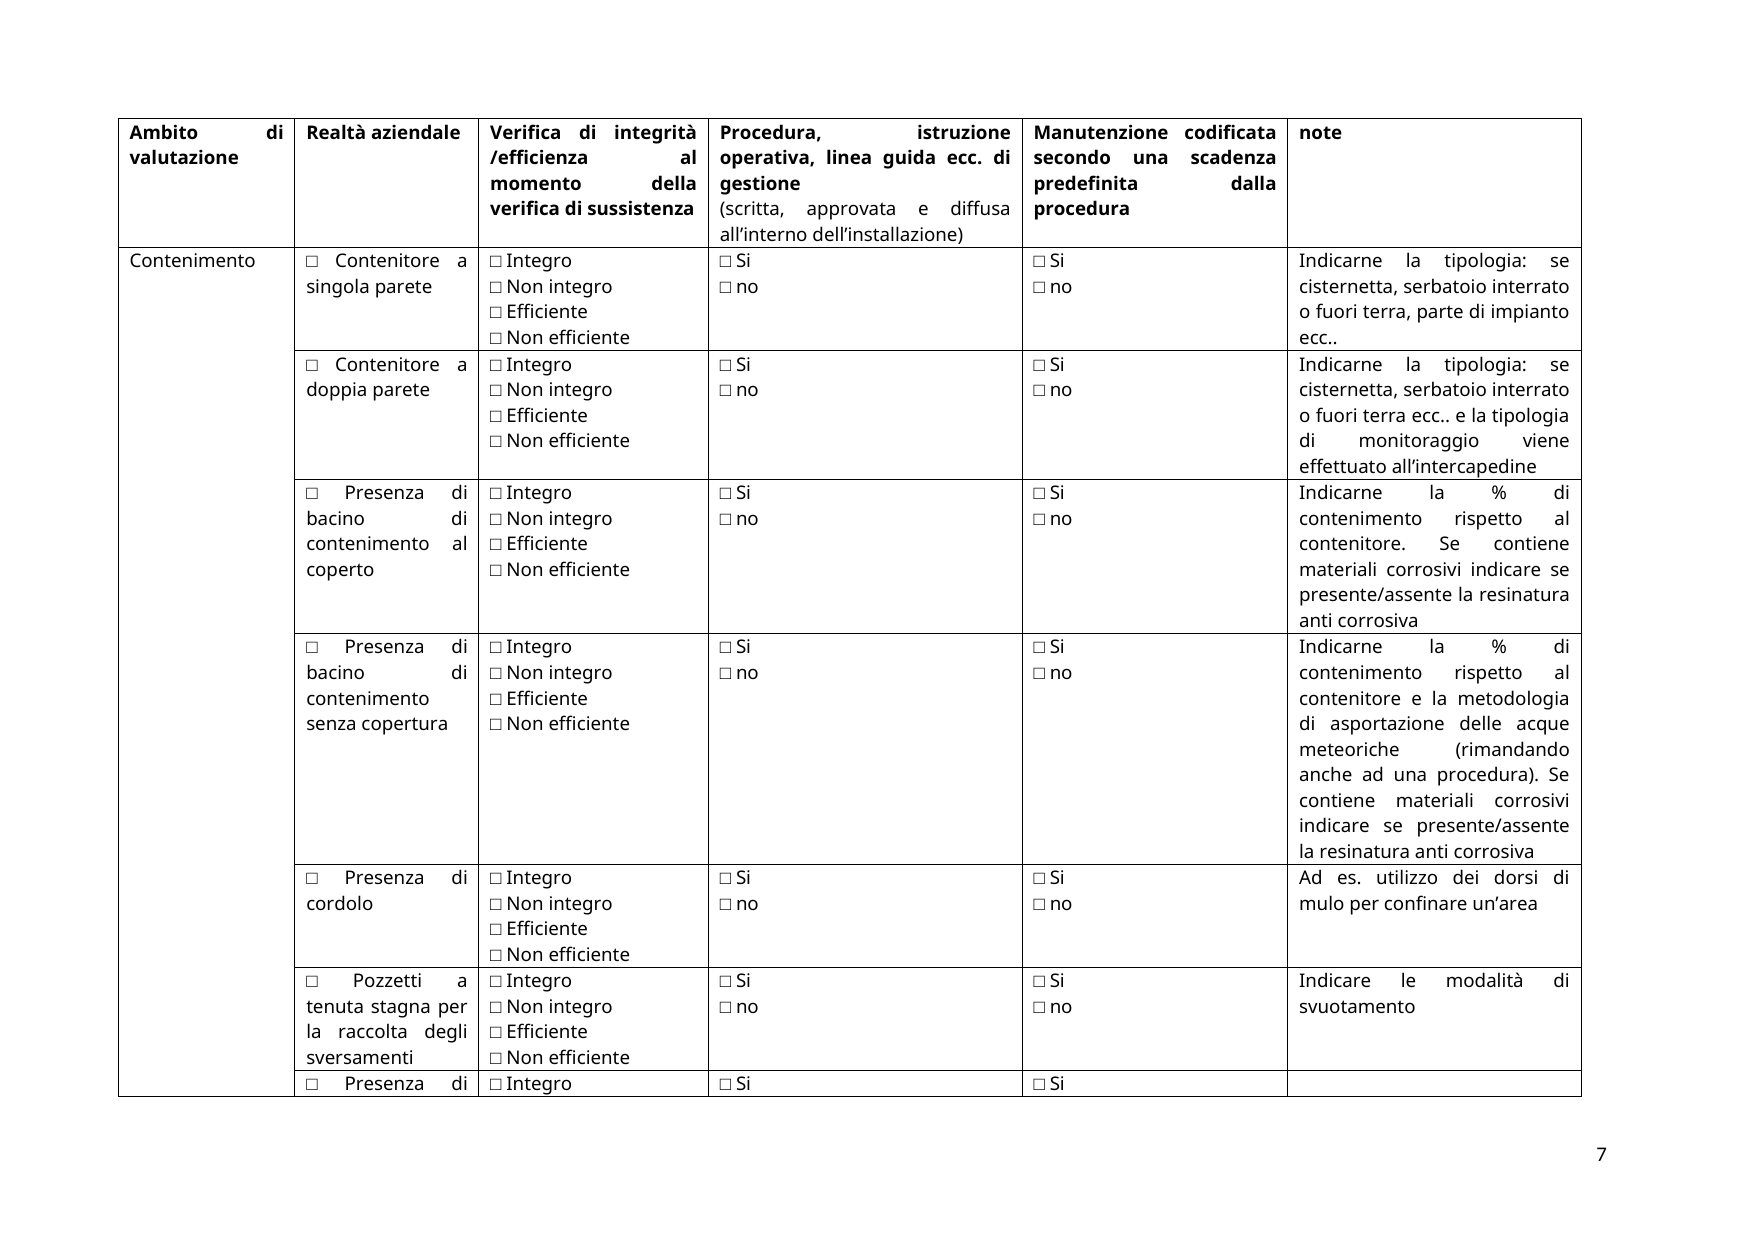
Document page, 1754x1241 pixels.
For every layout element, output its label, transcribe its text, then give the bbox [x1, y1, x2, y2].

table_cell □ Si □ no [1023, 968, 1287, 1070]
table_cell Indicarne la tipologia: se cisternetta, serbatoio interrato o fuori terra ecc.. e la tipologia di monitoraggio viene effettuato all’intercapedine [1288, 351, 1581, 478]
table_cell Ad es. utilizzo dei dorsi di mulo per confinare un’area [1288, 865, 1581, 967]
table_cell Indicarne la tipologia: se cisternetta, serbatoio interrato o fuori terra, parte di impianto ecc.. [1288, 248, 1581, 350]
table_cell □ Si □ no [1023, 351, 1287, 478]
table_cell □ Integro □ Non integro □ Efficiente □ Non efficiente [479, 634, 708, 863]
table_cell Indicarne la % di contenimento rispetto al contenitore. Se contiene materiali corrosivi indicare se presente/assente la resinatura anti corrosiva [1288, 480, 1581, 633]
table_cell □ Si □ no [1023, 248, 1287, 350]
table_header note [1288, 119, 1581, 247]
table_cell □ Contenitore a doppia parete [295, 351, 478, 478]
table_cell □ Integro □ Non integro □ Efficiente □ Non efficiente [479, 480, 708, 633]
table_cell □ Si □ no [1023, 634, 1287, 863]
table_cell □ Presenza di bacino di contenimento al coperto [295, 480, 478, 633]
table_cell □ Integro □ Non integro □ Efficiente □ Non efficiente [479, 351, 708, 478]
table_cell □ Contenitore a singola parete [295, 248, 478, 350]
table_cell □ Si □ no [709, 248, 1022, 350]
table_cell □ Pozzetti a tenuta stagna per la raccolta degli sversamenti [295, 968, 478, 1070]
table_cell □ Si □ no [1023, 480, 1287, 633]
table_cell □ Presenza di cordolo [295, 865, 478, 967]
table_cell Indicarne la % di contenimento rispetto al contenitore e la metodologia di asportazione delle acque meteoriche (rimandando anche ad una procedura). Se contiene materiali corrosivi indicare se presente/assente la resinatura anti corrosiva [1288, 634, 1581, 863]
table_cell □ Si □ no [1023, 865, 1287, 967]
table_header Manutenzione codificata secondo una scadenza predefinita dalla procedura [1023, 119, 1287, 247]
table_cell □ Si [709, 1071, 1022, 1096]
table_header Ambito di valutazione [119, 119, 294, 247]
table_cell □ Si □ no [709, 480, 1022, 633]
table_cell □ Integro □ Non integro □ Efficiente □ Non efficiente [479, 248, 708, 350]
table_header Procedura, istruzione operativa, linea guida ecc. di gestione (scritta, approvata e diffusa all’interno dell’installazione) [709, 119, 1022, 247]
table_cell [1288, 1071, 1581, 1096]
table_cell Contenimento [119, 248, 294, 1096]
table_cell □ Presenza di bacino di contenimento senza copertura [295, 634, 478, 863]
table_cell □ Si □ no [709, 865, 1022, 967]
table_cell □ Integro □ Non integro □ Efficiente □ Non efficiente [479, 968, 708, 1070]
table_cell □ Si [1023, 1071, 1287, 1096]
table_header Realtà aziendale [295, 119, 478, 247]
table_cell □ Si □ no [709, 968, 1022, 1070]
table_cell □ Integro [479, 1071, 708, 1096]
table_cell □ Presenza di [295, 1071, 478, 1096]
table_cell □ Integro □ Non integro □ Efficiente □ Non efficiente [479, 865, 708, 967]
table_cell Indicare le modalità di svuotamento [1288, 968, 1581, 1070]
table_cell □ Si □ no [709, 634, 1022, 863]
table_cell □ Si □ no [709, 351, 1022, 478]
table_header Verifica di integrità /efficienza al momento della verifica di sussistenza [479, 119, 708, 247]
